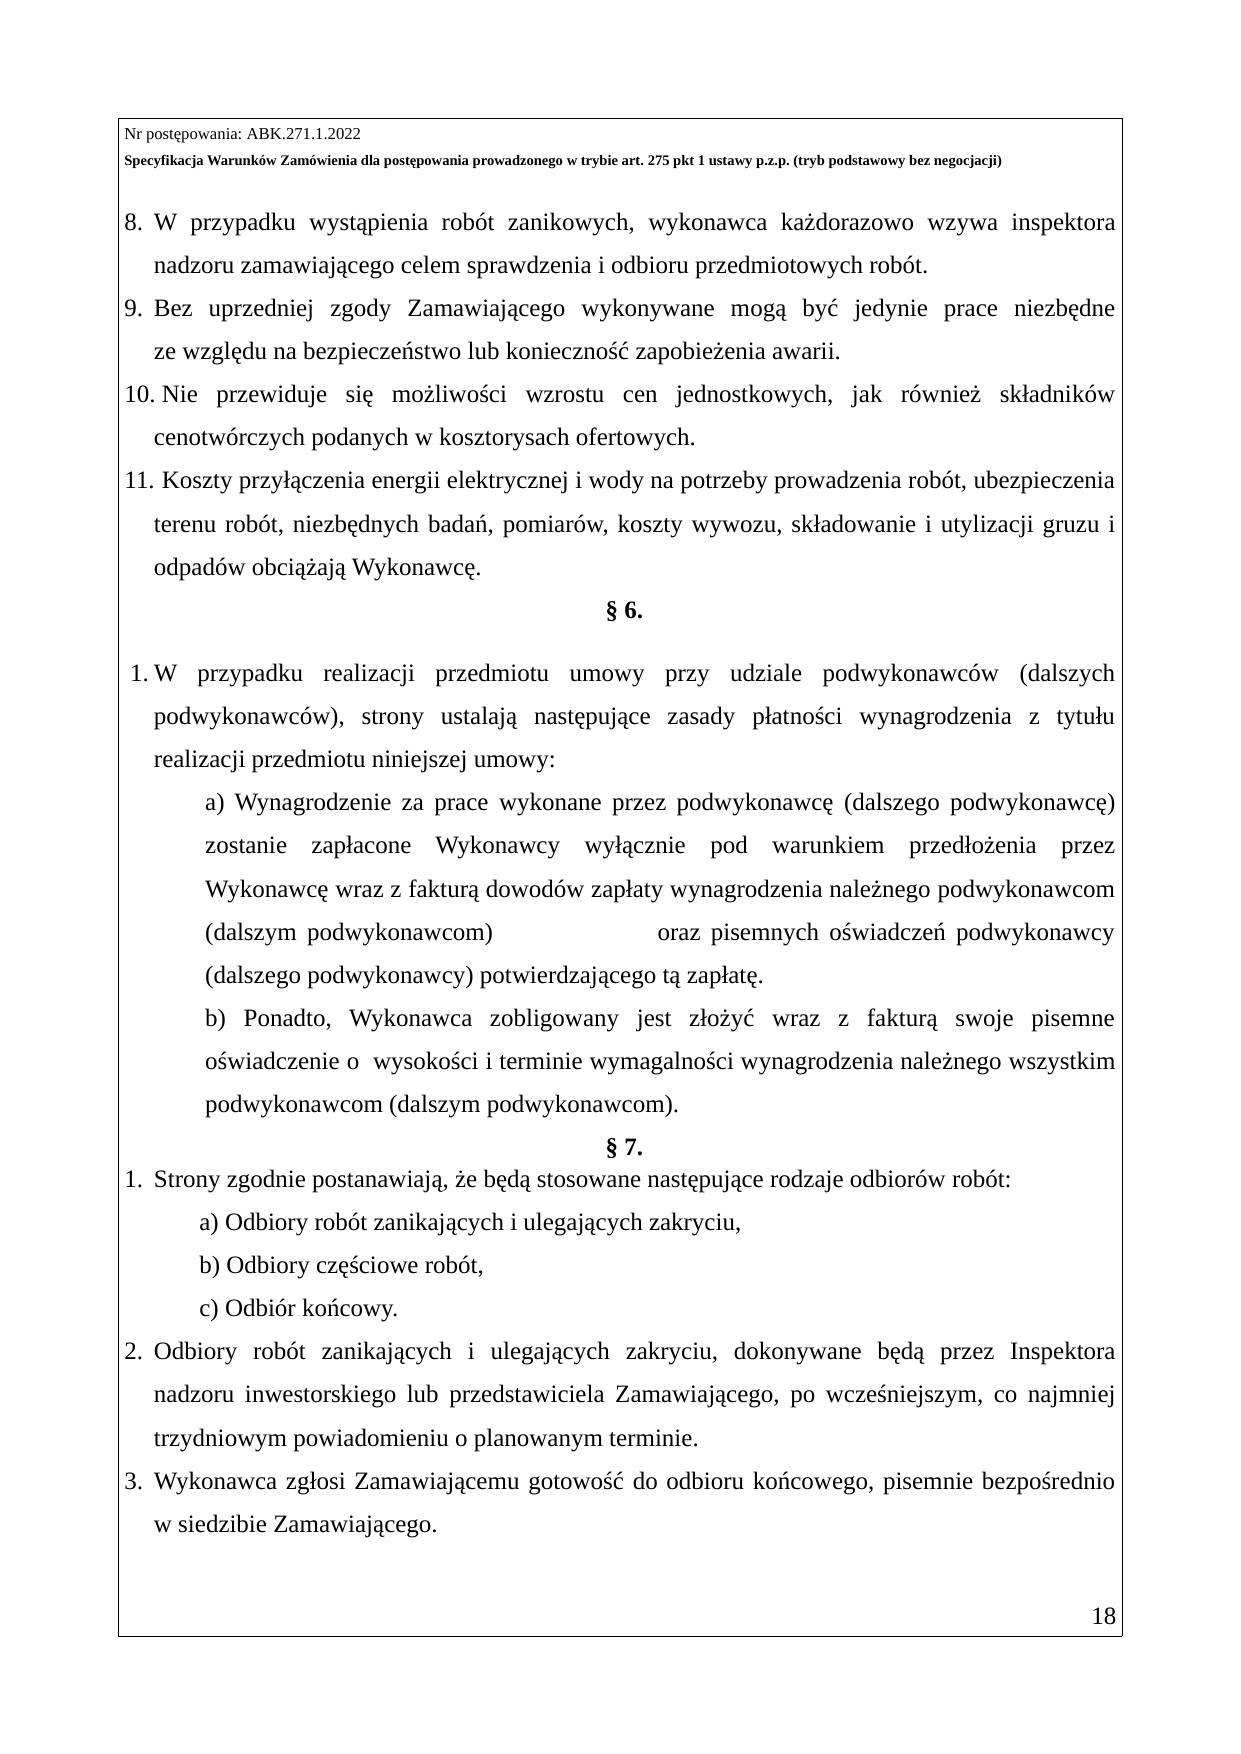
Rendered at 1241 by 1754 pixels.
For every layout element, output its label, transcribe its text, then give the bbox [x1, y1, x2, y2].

list Strony zgodnie postanawiają, że będą stosowane następujące rodzaje odbiorów robót: [124, 1164, 1116, 1193]
list W przypadku wystąpienia robót zanikowych, wykonawca każdorazowo wzywa inspektora nadzoru zamawiającego celem sprawdzenia i odbioru przedmiotowych robót. [124, 207, 1116, 279]
list W przypadku realizacji przedmiotu umowy przy udziale podwykonawców (dalszych podwykonawców), strony ustalają następujące zasady płatności wynagrodzenia z tytułu realizacji przedmiotu niniejszej umowy: [130, 658, 1116, 773]
text c) Odbiór końcowy. [199, 1293, 1116, 1322]
text a) Wynagrodzenie za prace wykonane przez podwykonawcę (dalszego podwykonawcę) zostanie zapłacone Wykonawcy wyłącznie pod warunkiem przedłożenia przez Wykonawcę wraz z fakturą dowodów zapłaty wynagrodzenia należnego podwykonawcom (dalszym podwykonawcom) oraz pisemnych oświadczeń podwykonawcy (dalszego podwykonawcy) potwierdzającego tą zapłatę. [205, 787, 1116, 989]
list Koszty przyłączenia energii elektrycznej i wody na potrzeby prowadzenia robót, ubezpieczenia terenu robót, niezbędnych badań, pomiarów, koszty wywozu, składowanie i utylizacji gruzu i odpadów obciążają Wykonawcę. [124, 466, 1116, 581]
text a) Odbiory robót zanikających i ulegających zakryciu, [199, 1207, 1116, 1236]
list Nie przewiduje się możliwości wzrostu cen jednostkowych, jak również składników cenotwórczych podanych w kosztorysach ofertowych. [124, 379, 1116, 451]
text b) Odbiory częściowe robót, [199, 1250, 1116, 1279]
list Wykonawca zgłosi Zamawiającemu gotowość do odbioru końcowego, pisemnie bezpośrednio w siedzibie Zamawiającego. [124, 1466, 1116, 1538]
text § 6. [149, 595, 1099, 624]
text § 7. [149, 1132, 1099, 1161]
list Odbiory robót zanikających i ulegających zakryciu, dokonywane będą przez Inspektora nadzoru inwestorskiego lub przedstawiciela Zamawiającego, po wcześniejszym, co najmniej trzydniowym powiadomieniu o planowanym terminie. [124, 1336, 1116, 1451]
text b) Ponadto, Wykonawca zobligowany jest złożyć wraz z fakturą swoje pisemne oświadczenie o wysokości i terminie wymagalności wynagrodzenia należnego wszystkim podwykonawcom (dalszym podwykonawcom). [205, 1003, 1116, 1118]
list Bez uprzedniej zgody Zamawiającego wykonywane mogą być jedynie prace niezbędne ze względu na bezpieczeństwo lub konieczność zapobieżenia awarii. [124, 293, 1116, 365]
